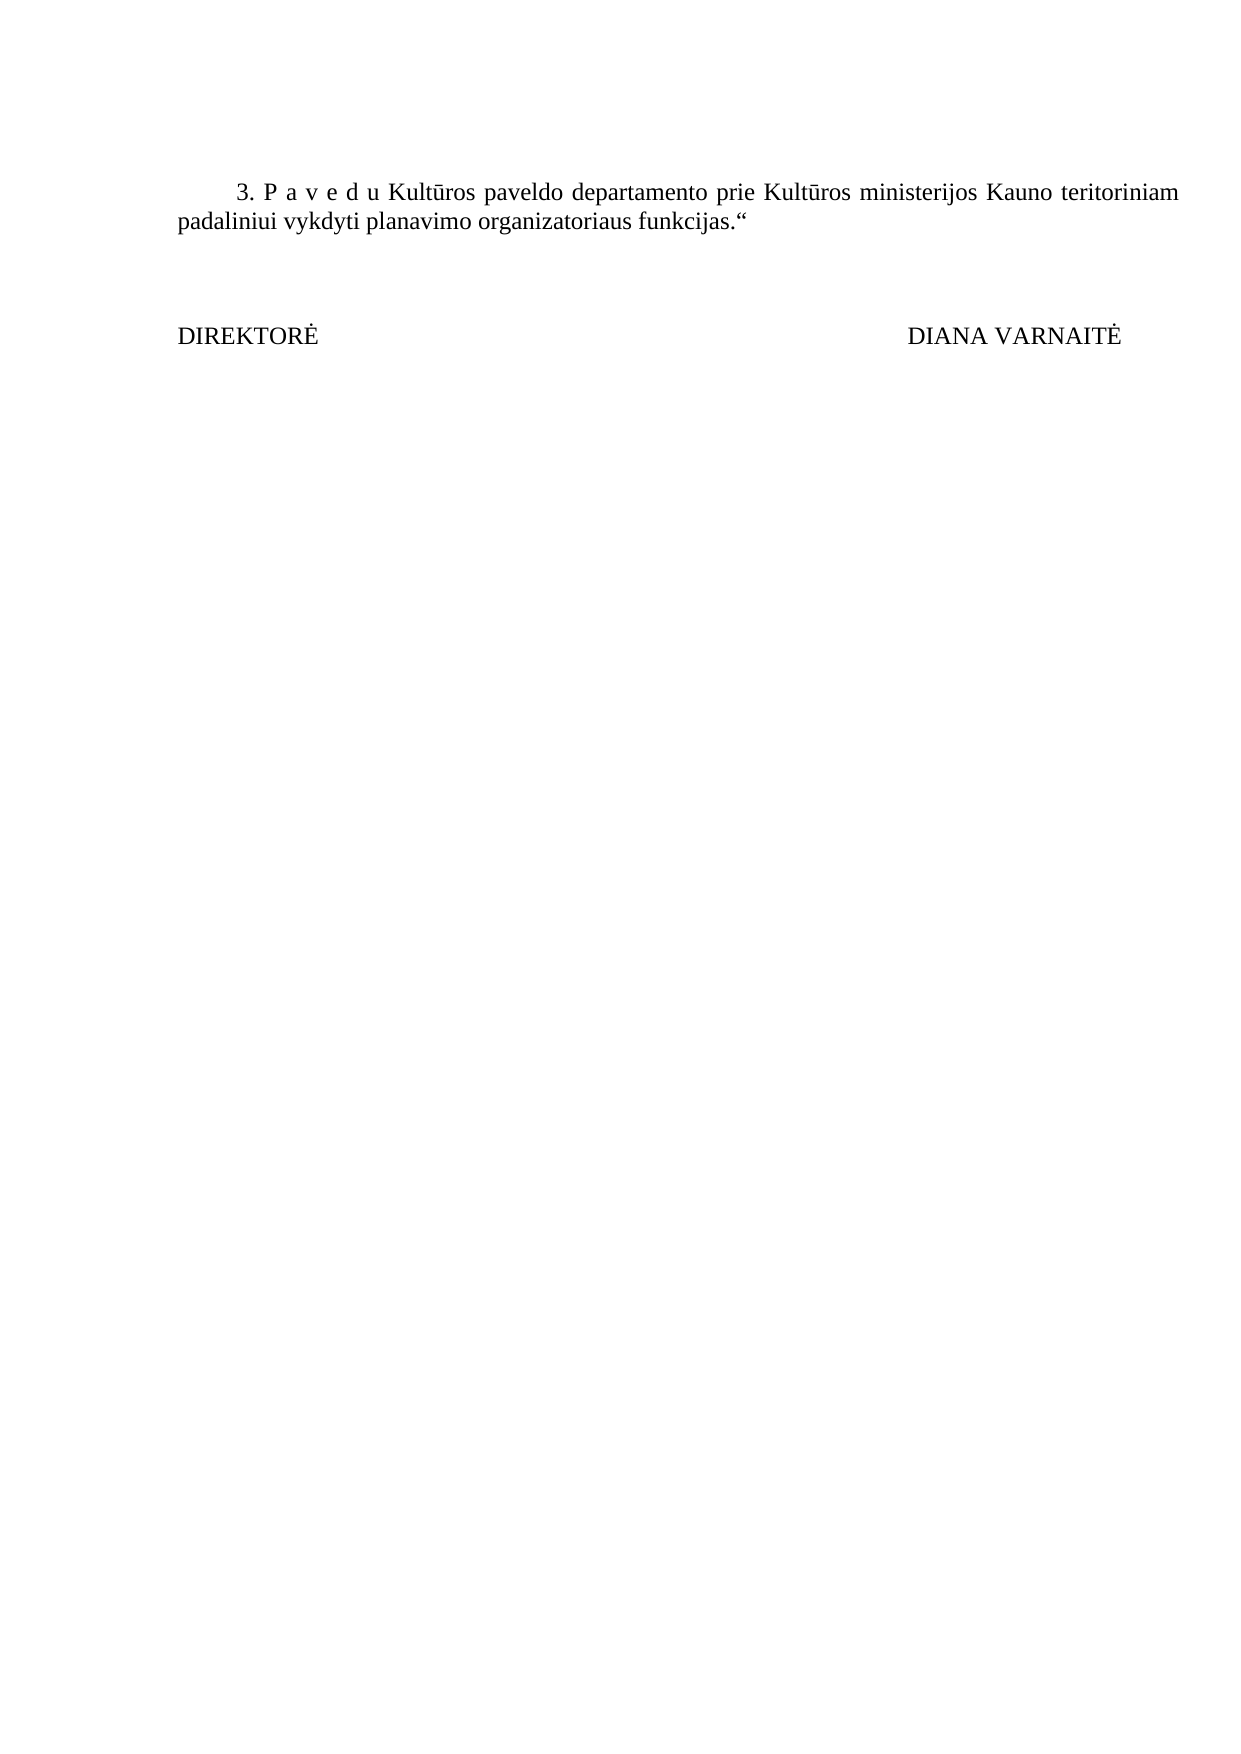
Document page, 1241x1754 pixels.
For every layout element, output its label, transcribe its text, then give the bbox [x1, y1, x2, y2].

text 3. P a v e d u Kultūros paveldo departamento prie Kultūros ministerijos Kauno teritoriniam padaliniui vykdyti planavimo organizatoriaus funkcijas.“ [177, 177, 1181, 235]
text Direktorė Diana Varnaitė [177, 321, 1181, 350]
